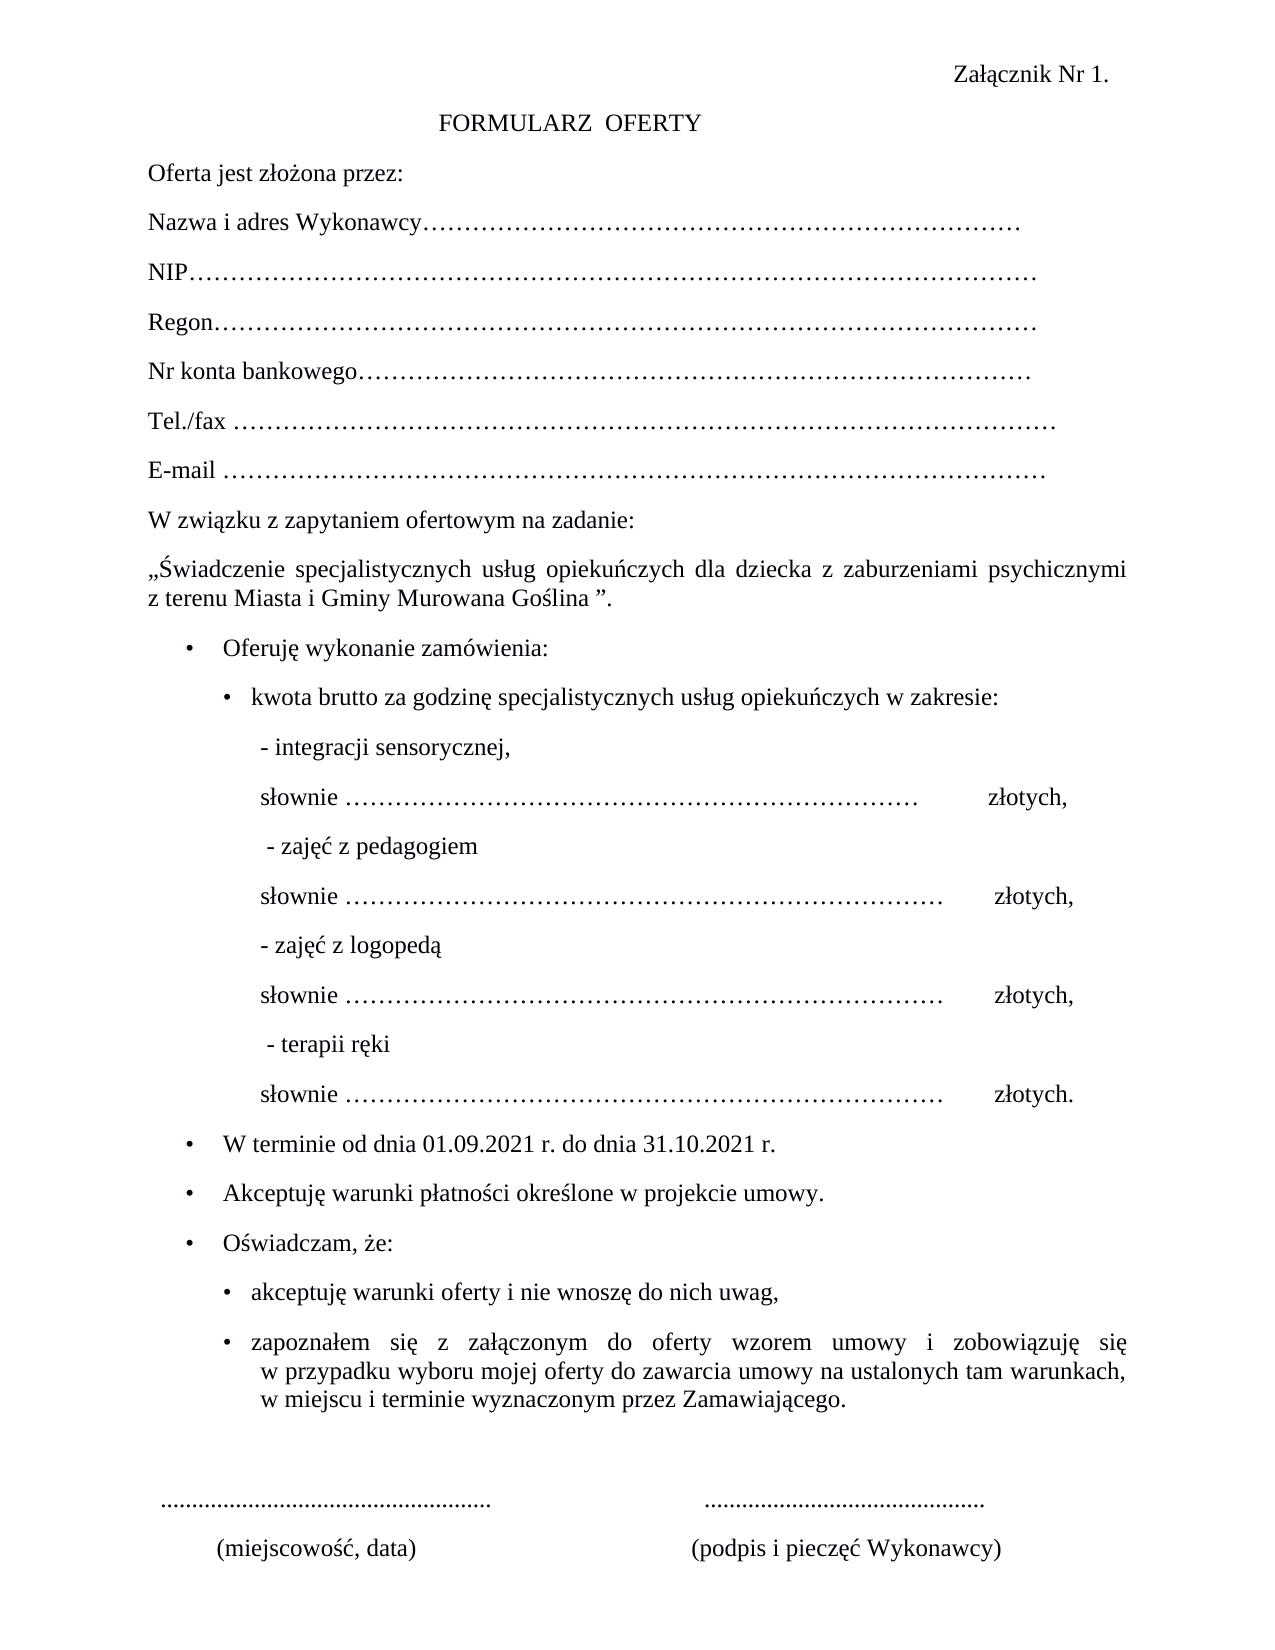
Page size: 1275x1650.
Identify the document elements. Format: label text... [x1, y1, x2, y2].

text NIP………………………………………………………………………………………… [148, 257, 1127, 286]
list zapoznałem się z załączonym do oferty wzorem umowy i zobowiązuję się w przypadku wyboru mojej oferty do zawarcia umowy na ustalonych tam warunkach, w miejscu i terminie wyznaczonym przez Zamawiającego. [223, 1327, 1127, 1414]
text FORMULARZ OFERTY [148, 109, 1127, 137]
text Tel./fax ……………………………………………………………………………………… [148, 406, 1127, 435]
text słownie ……………………………………………………………… złotych. [260, 1079, 1127, 1108]
list Akceptuję warunki płatności określone w projekcie umowy. [185, 1179, 1127, 1207]
list Oferuję wykonanie zamówienia: [185, 633, 1127, 662]
text „Świadczenie specjalistycznych usług opiekuńczych dla dziecka z zaburzeniami psychicznymi z terenu Miasta i Gminy Murowana Goślina ”. [148, 555, 1127, 612]
text słownie ……………………………………………………………… złotych, [260, 881, 1127, 910]
text - terapii ręki [260, 1030, 1127, 1059]
text ..................................................... ............................................. [148, 1484, 1127, 1513]
list kwota brutto za godzinę specjalistycznych usług opiekuńczych w zakresie: [223, 683, 1127, 712]
text (miejscowość, data) (podpis i pieczęć Wykonawcy) [148, 1534, 1127, 1562]
text - zajęć z logopedą [260, 931, 1127, 959]
list Oświadczam, że: [185, 1228, 1127, 1257]
text Nazwa i adres Wykonawcy……………………………………………………………… [148, 208, 1127, 237]
list W terminie od dnia 01.09.2021 r. do dnia 31.10.2021 r. [185, 1129, 1127, 1158]
list akceptuję warunki oferty i nie wnoszę do nich uwag, [223, 1278, 1127, 1307]
text słownie …………………………………………………………… złotych, [260, 782, 1127, 811]
text Regon……………………………………………………………………………………… [148, 307, 1127, 336]
text Oferta jest złożona przez: [148, 158, 1127, 187]
text E-mail ……………………………………………………………………………………… [148, 456, 1127, 484]
text Nr konta bankowego……………………………………………………………………… [148, 357, 1127, 385]
text - integracji sensorycznej, [260, 732, 1127, 761]
text słownie ……………………………………………………………… złotych, [260, 980, 1127, 1009]
text - zajęć z pedagogiem [260, 832, 1127, 860]
text Załącznik Nr 1. [148, 59, 1127, 88]
text W związku z zapytaniem ofertowym na zadanie: [148, 505, 1127, 534]
